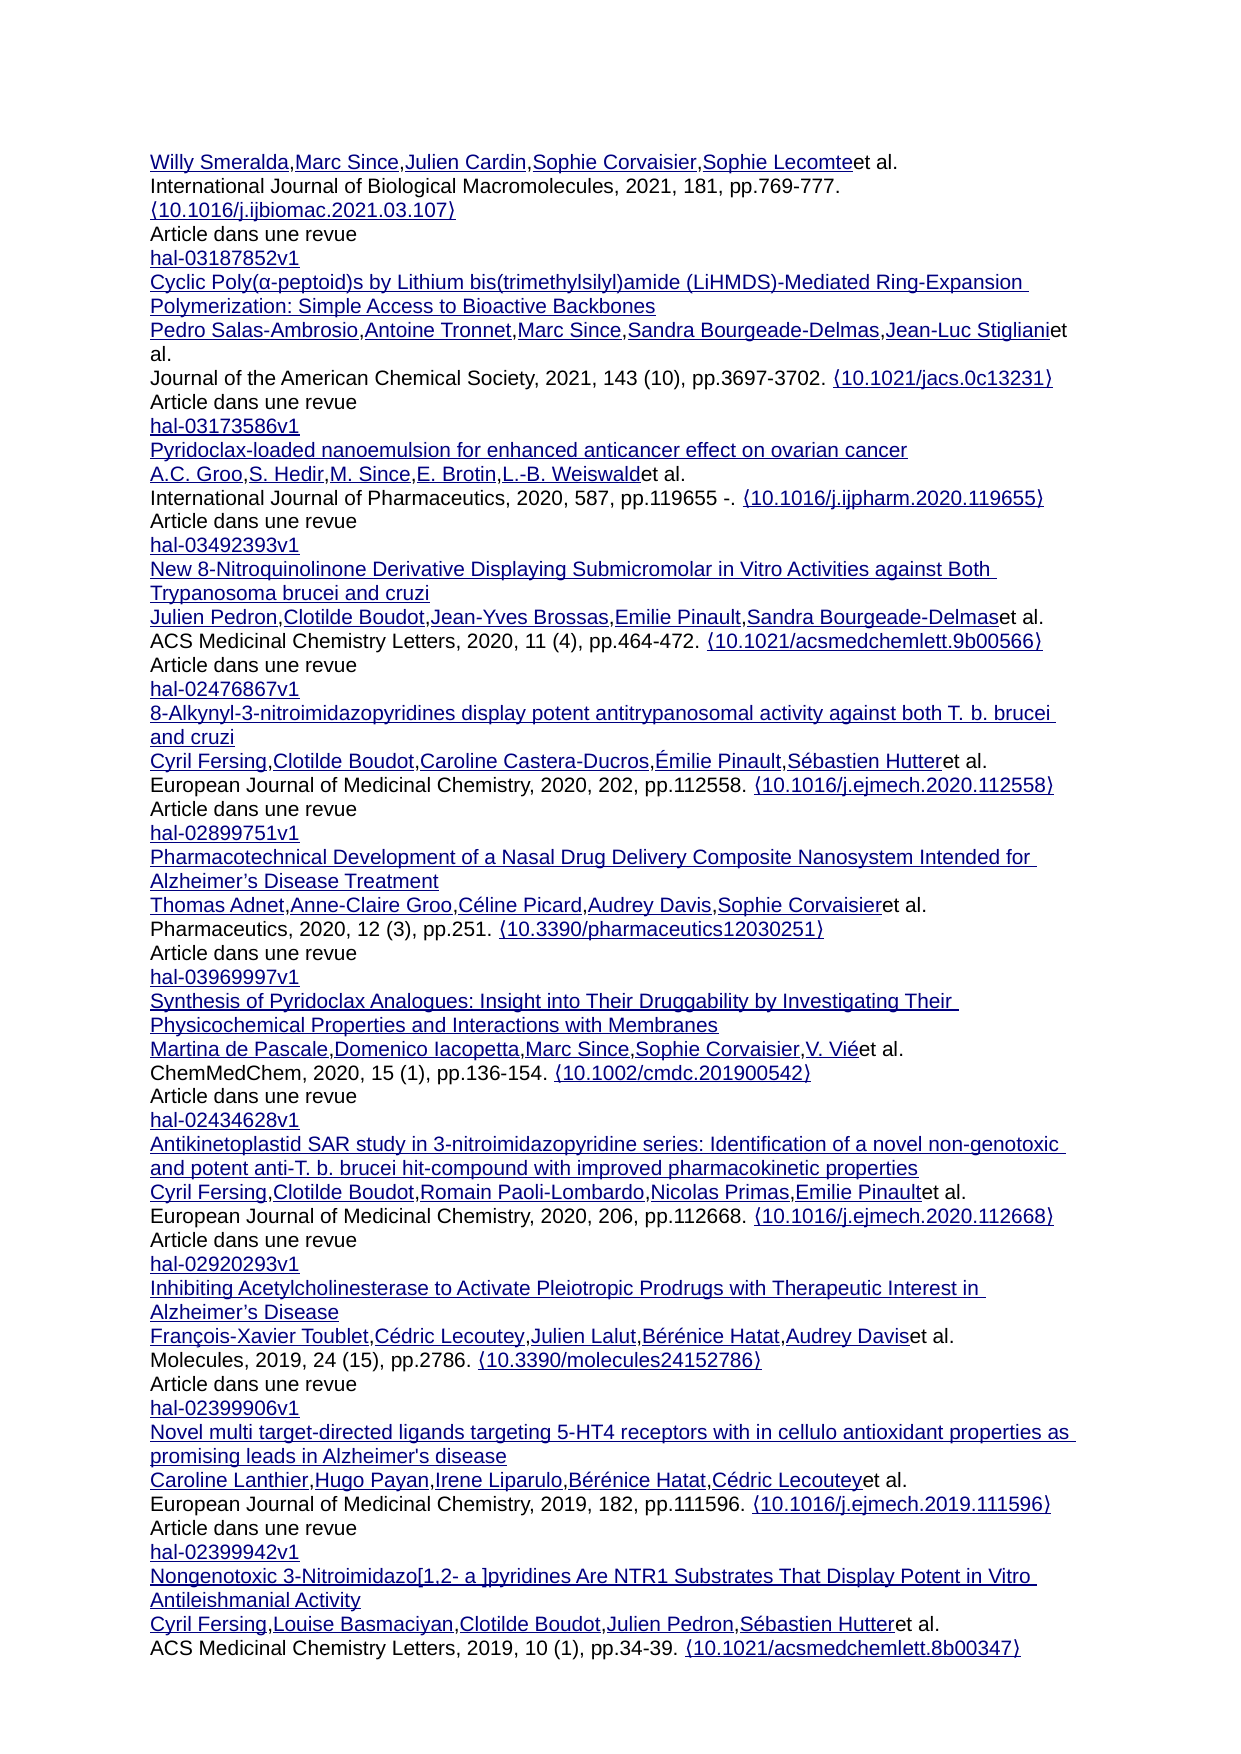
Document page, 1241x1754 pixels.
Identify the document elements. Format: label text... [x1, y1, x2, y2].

table_cell Inhibiting Acetylcholinesterase to Activate Pleiotropic Prodrugs with Therapeutic Interest in Alzheimer’s Disease François-Xavier Toublet,Cédric Lecoutey,Julien Lalut,Bérénice Hatat,Audrey Daviset al. Molecules, 2019, 24 (15), pp.2786. ⟨10.3390/molecules24152786⟩ Article dans une revue hal-02399906v1 [150, 1276, 1090, 1420]
table_cell Willy Smeralda,Marc Since,Julien Cardin,Sophie Corvaisier,Sophie Lecomteet al. International Journal of Biological Macromolecules, 2021, 181, pp.769-777. ⟨10.1016/j.ijbiomac.2021.03.107⟩ Article dans une revue hal-03187852v1 [150, 150, 1090, 270]
table_cell Novel multi target-directed ligands targeting 5-HT4 receptors with in cellulo antioxidant properties as promising leads in Alzheimer's disease Caroline Lanthier,Hugo Payan,Irene Liparulo,Bérénice Hatat,Cédric Lecouteyet al. European Journal of Medicinal Chemistry, 2019, 182, pp.111596. ⟨10.1016/j.ejmech.2019.111596⟩ Article dans une revue hal-02399942v1 [150, 1420, 1090, 1563]
table_cell Cyclic Poly(α-peptoid)s by Lithium bis(trimethylsilyl)amide (LiHMDS)-Mediated Ring-Expansion Polymerization: Simple Access to Bioactive Backbones Pedro Salas-Ambrosio,Antoine Tronnet,Marc Since,Sandra Bourgeade-Delmas,Jean-Luc Stiglianiet al. Journal of the American Chemical Society, 2021, 143 (10), pp.3697-3702. ⟨10.1021/jacs.0c13231⟩ Article dans une revue hal-03173586v1 [150, 270, 1090, 437]
table_cell Pyridoclax-loaded nanoemulsion for enhanced anticancer effect on ovarian cancer A.C. Groo,S. Hedir,M. Since,E. Brotin,L.-B. Weiswaldet al. International Journal of Pharmaceutics, 2020, 587, pp.119655 -. ⟨10.1016/j.ijpharm.2020.119655⟩ Article dans une revue hal-03492393v1 [150, 438, 1090, 557]
table_cell New 8-Nitroquinolinone Derivative Displaying Submicromolar in Vitro Activities against Both Trypanosoma brucei and cruzi Julien Pedron,Clotilde Boudot,Jean-Yves Brossas,Emilie Pinault,Sandra Bourgeade-Delmaset al. ACS Medicinal Chemistry Letters, 2020, 11 (4), pp.464-472. ⟨10.1021/acsmedchemlett.9b00566⟩ Article dans une revue hal-02476867v1 [150, 557, 1090, 701]
table_cell Pharmacotechnical Development of a Nasal Drug Delivery Composite Nanosystem Intended for Alzheimer’s Disease Treatment Thomas Adnet,Anne-Claire Groo,Céline Picard,Audrey Davis,Sophie Corvaisieret al. Pharmaceutics, 2020, 12 (3), pp.251. ⟨10.3390/pharmaceutics12030251⟩ Article dans une revue hal-03969997v1 [150, 845, 1090, 988]
table_cell Antikinetoplastid SAR study in 3-nitroimidazopyridine series: Identification of a novel non-genotoxic and potent anti-T. b. brucei hit-compound with improved pharmacokinetic properties Cyril Fersing,Clotilde Boudot,Romain Paoli-Lombardo,Nicolas Primas,Emilie Pinaultet al. European Journal of Medicinal Chemistry, 2020, 206, pp.112668. ⟨10.1016/j.ejmech.2020.112668⟩ Article dans une revue hal-02920293v1 [150, 1132, 1090, 1276]
table_cell Synthesis of Pyridoclax Analogues: Insight into Their Druggability by Investigating Their Physicochemical Properties and Interactions with Membranes Martina de Pascale,Domenico Iacopetta,Marc Since,Sophie Corvaisier,V. Viéet al. ChemMedChem, 2020, 15 (1), pp.136-154. ⟨10.1002/cmdc.201900542⟩ Article dans une revue hal-02434628v1 [150, 989, 1090, 1132]
table_cell 8-Alkynyl-3-nitroimidazopyridines display potent antitrypanosomal activity against both T. b. brucei and cruzi Cyril Fersing,Clotilde Boudot,Caroline Castera-Ducros,Émilie Pinault,Sébastien Hutteret al. European Journal of Medicinal Chemistry, 2020, 202, pp.112558. ⟨10.1016/j.ejmech.2020.112558⟩ Article dans une revue hal-02899751v1 [150, 701, 1090, 845]
table_cell Nongenotoxic 3-Nitroimidazo[1,2- a ]pyridines Are NTR1 Substrates That Display Potent in Vitro Antileishmanial Activity Cyril Fersing,Louise Basmaciyan,Clotilde Boudot,Julien Pedron,Sébastien Hutteret al. ACS Medicinal Chemistry Letters, 2019, 10 (1), pp.34-39. ⟨10.1021/acsmedchemlett.8b00347⟩ [150, 1564, 1090, 1659]
